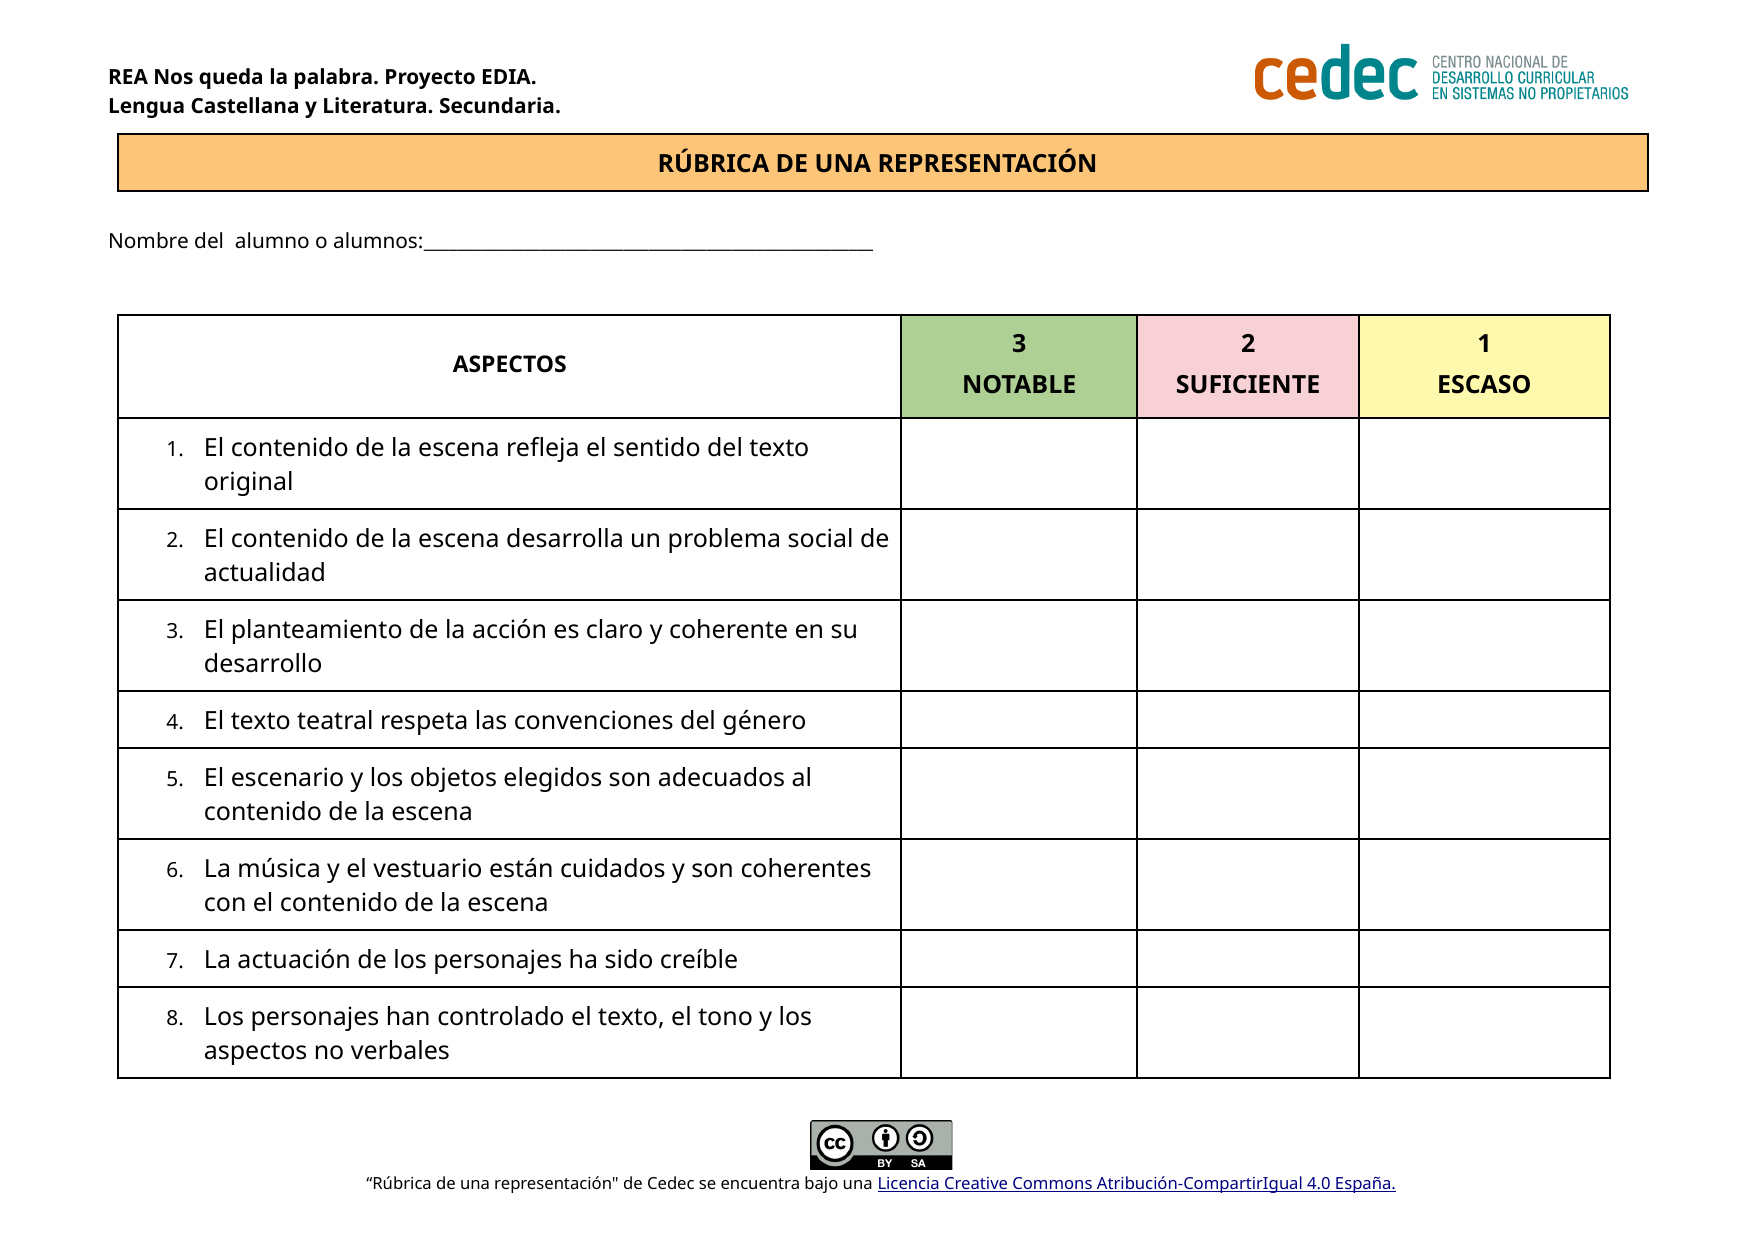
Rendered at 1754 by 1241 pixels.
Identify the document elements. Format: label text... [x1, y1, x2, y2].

table_cell [1360, 510, 1609, 599]
table_cell [902, 510, 1136, 599]
table_cell La actuación de los personajes ha sido creíble [119, 931, 900, 986]
table_cell [1360, 419, 1609, 508]
table_cell El escenario y los objetos elegidos son adecuados al contenido de la escena [119, 749, 900, 838]
text Nombre del alumno o alumnos:______________________________________________________ [108, 192, 1655, 254]
table_cell [902, 840, 1136, 929]
table_cell El texto teatral respeta las convenciones del género [119, 692, 900, 747]
table_cell [902, 988, 1136, 1077]
table_cell [1360, 749, 1609, 838]
table_cell El planteamiento de la acción es claro y coherente en su desarrollo [119, 601, 900, 690]
table_cell [1138, 988, 1358, 1077]
table_cell [902, 931, 1136, 986]
table_cell El contenido de la escena refleja el sentido del texto original [119, 419, 900, 508]
table_cell [902, 692, 1136, 747]
table_cell Los personajes han controlado el texto, el tono y los aspectos no verbales [119, 988, 900, 1077]
table_cell [1360, 692, 1609, 747]
table_cell [1138, 749, 1358, 838]
table_cell [1138, 692, 1358, 747]
table_header 3 NOTABLE [902, 316, 1136, 417]
table_cell [1138, 931, 1358, 986]
table_cell [1138, 601, 1358, 690]
table_header ASPECTOS [119, 316, 900, 417]
table_cell [1138, 840, 1358, 929]
table_header 2 SUFICIENTE [1138, 316, 1358, 417]
table_cell [902, 749, 1136, 838]
table_cell [1360, 601, 1609, 690]
picture [1252, 41, 1637, 110]
table_cell [1360, 840, 1609, 929]
table_cell [1138, 419, 1358, 508]
table_header RÚBRICA DE UNA REPRESENTACIÓN [119, 135, 1647, 190]
table_header 1 ESCASO [1360, 316, 1609, 417]
table_cell [1360, 988, 1609, 1077]
table_cell [1138, 510, 1358, 599]
table_cell La música y el vestuario están cuidados y son coherentes con el contenido de la escena [119, 840, 900, 929]
table_cell [902, 601, 1136, 690]
table_cell [1360, 931, 1609, 986]
picture [810, 1120, 953, 1170]
table_cell El contenido de la escena desarrolla un problema social de actualidad [119, 510, 900, 599]
table_cell [902, 419, 1136, 508]
